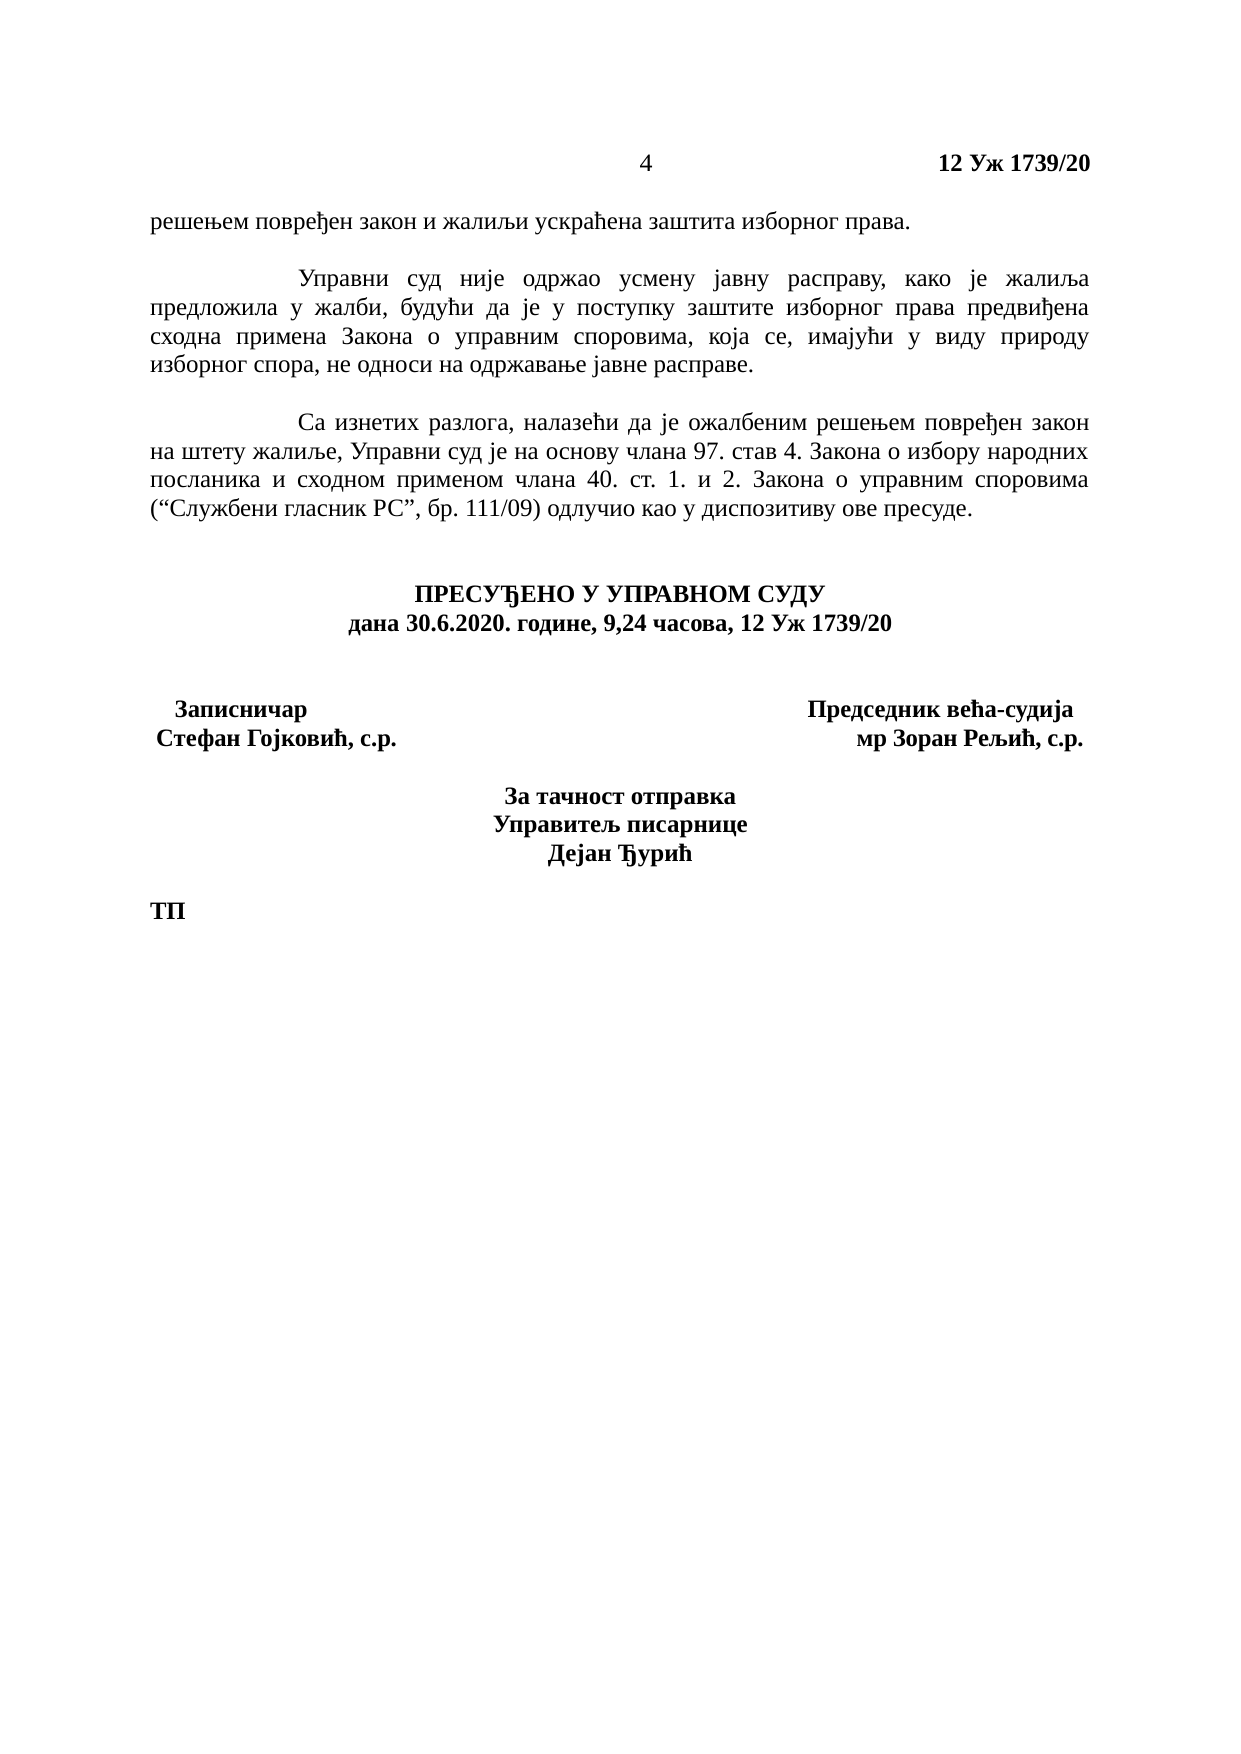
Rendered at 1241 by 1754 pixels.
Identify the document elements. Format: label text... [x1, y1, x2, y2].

text Дејан Ђурић [150, 838, 1090, 867]
text решењем повређен закон и жалиљи ускраћена заштита изборног права. [150, 206, 1090, 234]
text ПРЕСУЂЕНО У УПРАВНОМ СУДУ [150, 579, 1090, 608]
text Управни суд није одржао усмену јавну расправу, како је жалиља предложила у жалби, будући да је у поступку заштите изборног права предвиђена сходна примена Закона о управним споровима, која се, имајући у виду природу изборног спора, не односи на одржавање јавне расправе. [150, 263, 1090, 378]
text Са изнетих разлога, налазећи да је ожалбеним решењем повређен закон на штету жалиље, Управни суд је на основу члана 97. став 4. Закона о избору народних посланика и сходном применом члана 40. ст. 1. и 2. Закона о управним споровима (“Службени гласник РС”, бр. 111/09) одлучио као у диспозитиву ове пресуде. [150, 407, 1090, 522]
text ТП [150, 896, 1090, 924]
text дана 30.6.2020. године, 9,24 часова, 12 Уж 1739/20 [150, 608, 1090, 637]
text Записничар Председник већа-судија [150, 694, 1090, 723]
text Управитељ писарнице [150, 809, 1090, 838]
text Стефан Гојковић, с.р. мр Зоран Рељић, с.р. [150, 723, 1090, 752]
text За тачност отправка [150, 781, 1090, 809]
